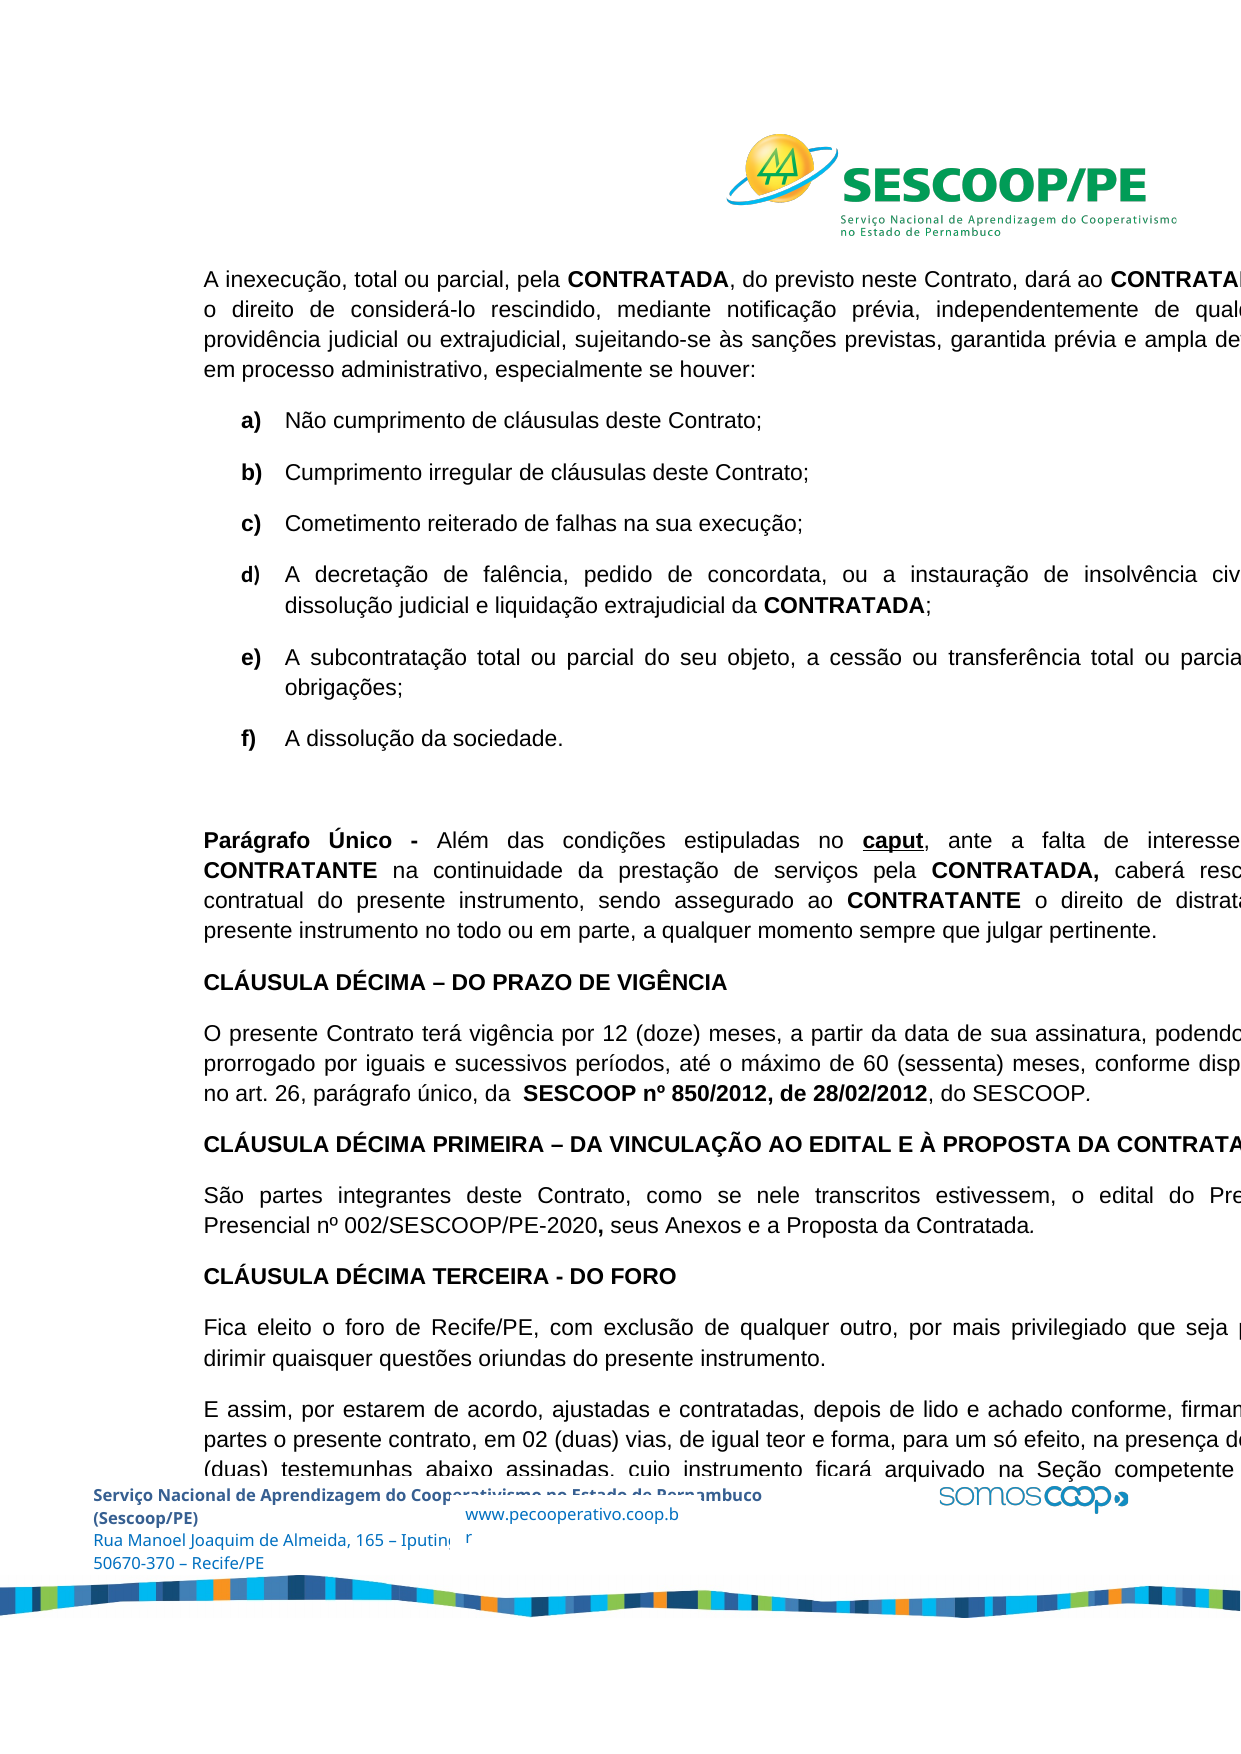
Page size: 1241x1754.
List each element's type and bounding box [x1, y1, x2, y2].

table_header [177, 266, 192, 1476]
